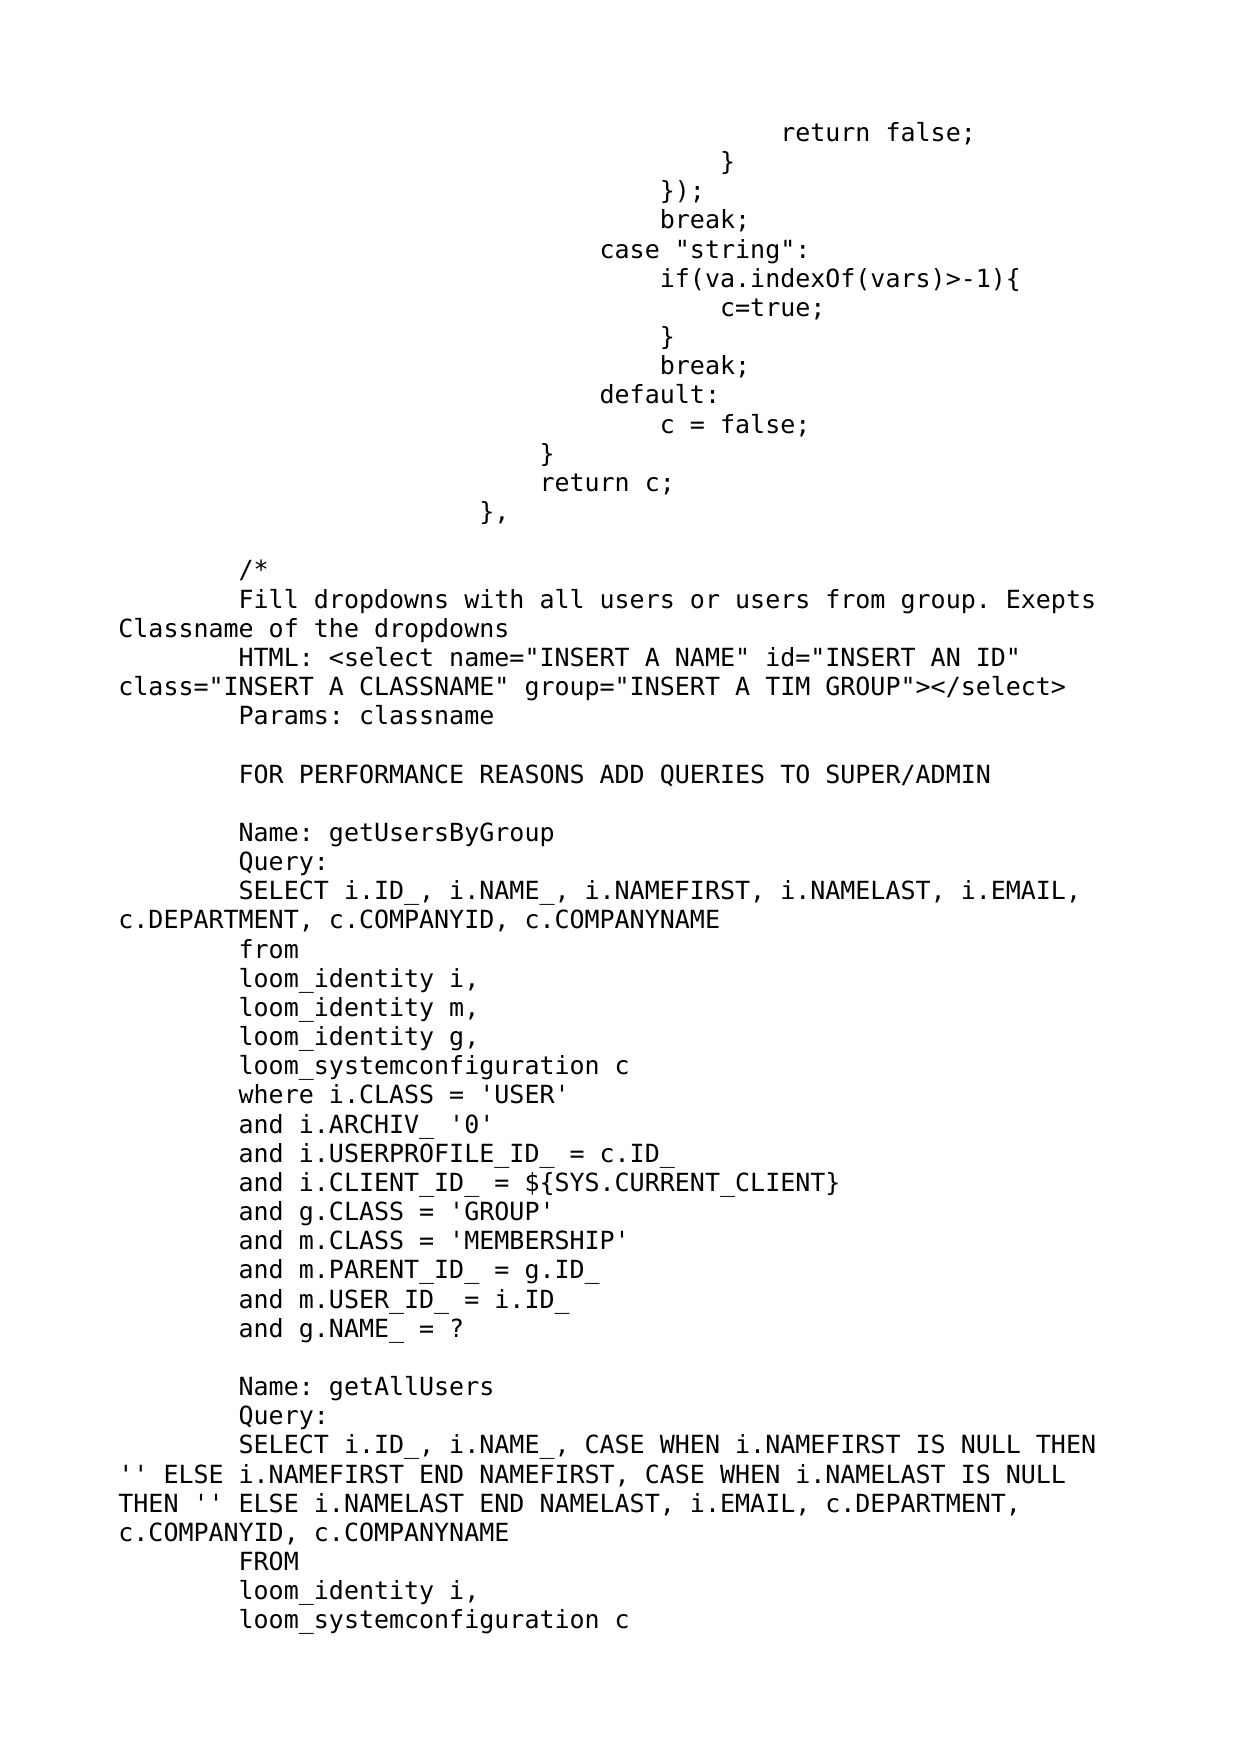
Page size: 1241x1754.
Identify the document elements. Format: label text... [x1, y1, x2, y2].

text return false; } }); break; case "string": if(va.indexOf(vars)>-1){ c=true; } break; default: c = false; } return c; }, /* Fill dropdowns with all users or users from group. Exepts Classname of the dropdowns HTML: <select name="INSERT A NAME" id="INSERT AN ID" class="INSERT A CLASSNAME" group="INSERT A TIM GROUP"></select> Params: classname FOR PERFORMANCE REASONS ADD QUERIES TO SUPER/ADMIN Name: getUsersByGroup Query: SELECT i.ID_, i.NAME_, i.NAMEFIRST, i.NAMELAST, i.EMAIL, c.DEPARTMENT, c.COMPANYID, c.COMPANYNAME from loom_identity i, loom_identity m, loom_identity g, loom_systemconfiguration c where i.CLASS = 'USER' and i.ARCHIV_ '0' and i.USERPROFILE_ID_ = c.ID_ and i.CLIENT_ID_ = ${SYS.CURRENT_CLIENT} and g.CLASS = 'GROUP' and m.CLASS = 'MEMBERSHIP' and m.PARENT_ID_ = g.ID_ and m.USER_ID_ = i.ID_ and g.NAME_ = ? Name: getAllUsers Query: SELECT i.ID_, i.NAME_, CASE WHEN i.NAMEFIRST IS NULL THEN '' ELSE i.NAMEFIRST END NAMEFIRST, CASE WHEN i.NAMELAST IS NULL THEN '' ELSE i.NAMELAST END NAMELAST, i.EMAIL, c.DEPARTMENT, c.COMPANYID, c.COMPANYNAME FROM loom_identity i, loom_systemconfiguration c [118, 118, 1122, 1635]
